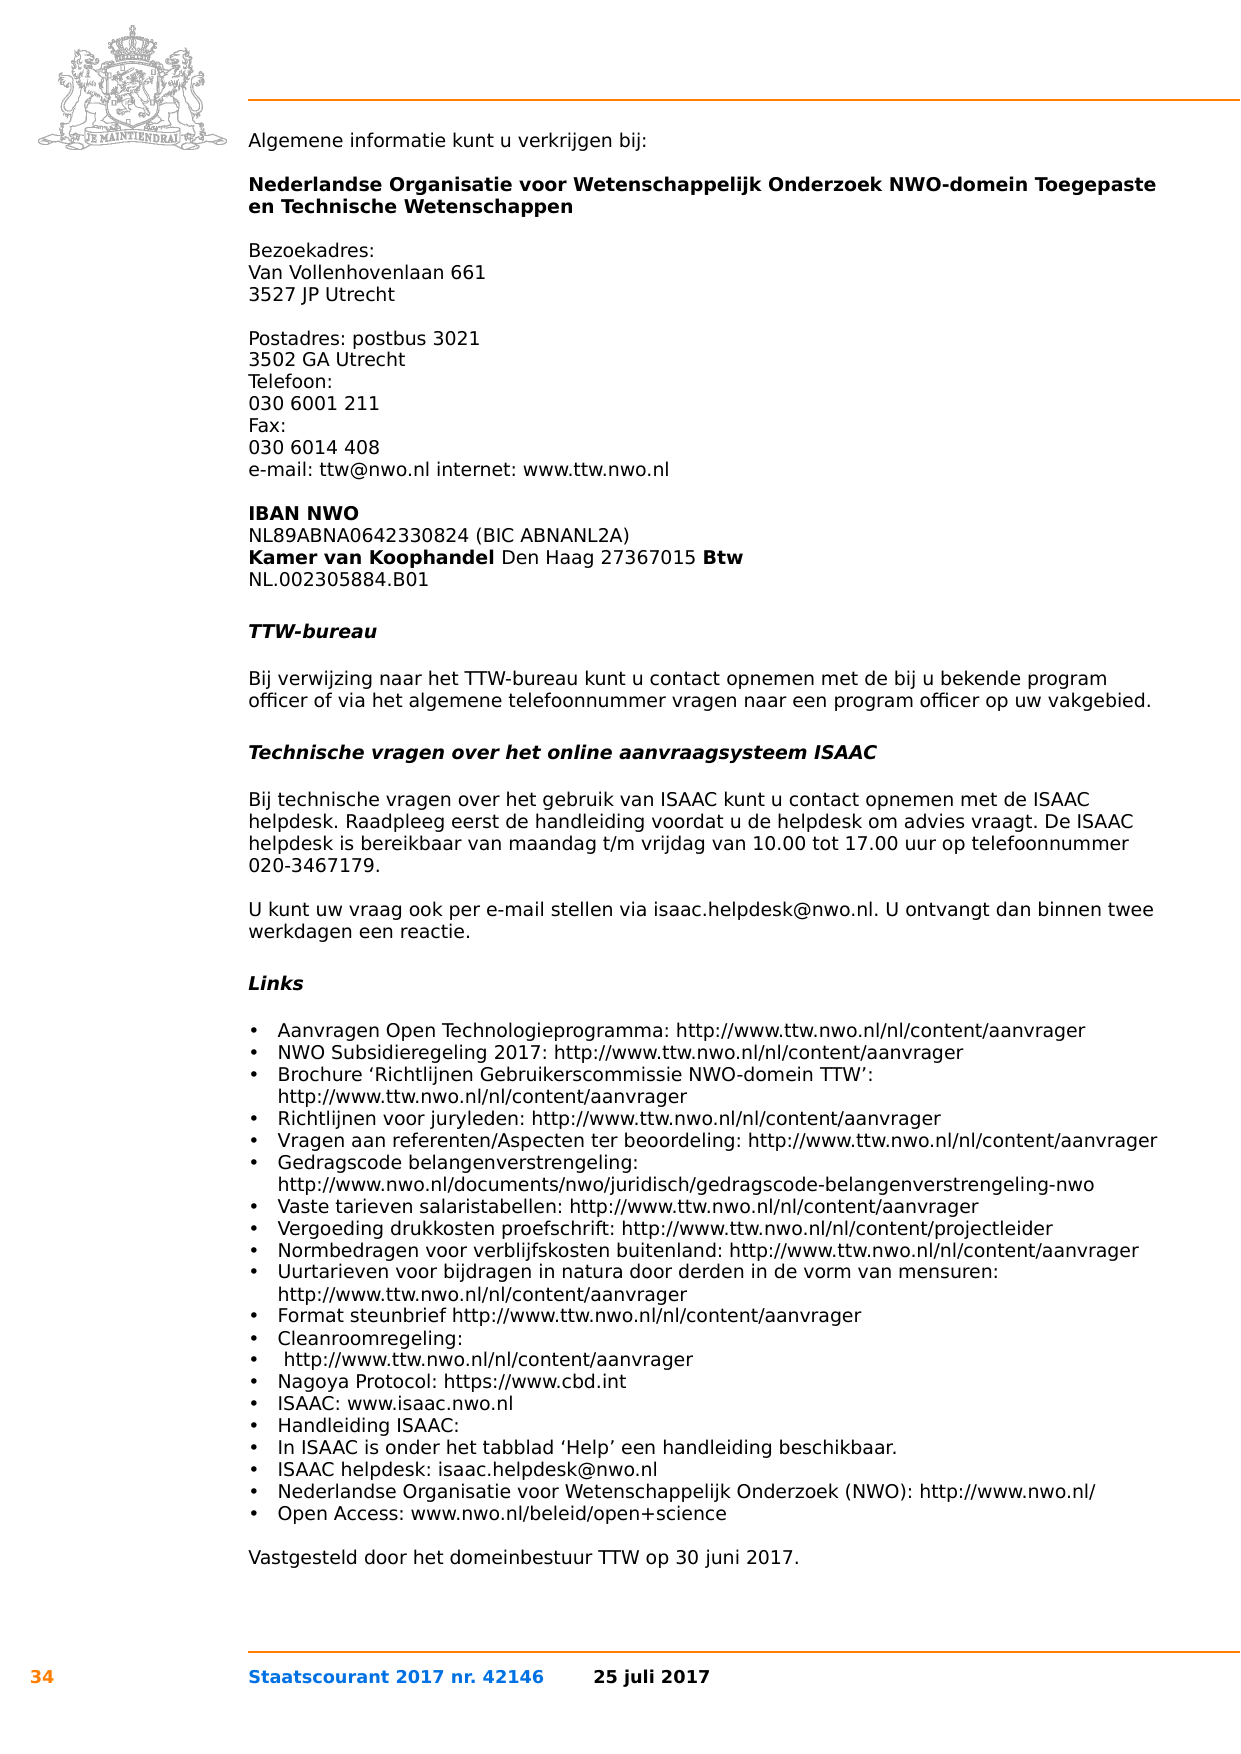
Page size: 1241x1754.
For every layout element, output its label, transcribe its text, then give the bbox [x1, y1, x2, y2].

text e-mail: ttw@nwo.nl internet: www.ttw.nwo.nl [248, 459, 1163, 481]
text U kunt uw vraag ook per e-mail stellen via isaac.helpdesk@nwo.nl. U ontvangt dan binnen twee werkdagen een reactie. [248, 899, 1163, 943]
text NL.002305884.B01 [248, 569, 1163, 591]
text Van Vollenhovenlaan 661 [248, 262, 1163, 283]
text • Cleanroomregeling: [248, 1327, 1163, 1349]
text Bij verwijzing naar het TTW-bureau kunt u contact opnemen met de bij u bekende program officer of via het algemene telefoonnummer vragen naar een program officer op uw vakgebied. [248, 668, 1163, 712]
text • Brochure ‘Richtlijnen Gebruikerscommissie NWO-domein TTW’: http://www.ttw.nwo.nl/nl/content/aanvrager [248, 1064, 1163, 1108]
text Kamer van Koophandel Den Haag 27367015 Btw [248, 547, 1163, 569]
text 3502 GA Utrecht [248, 349, 1163, 371]
text • Vergoeding drukkosten proefschrift: http://www.ttw.nwo.nl/nl/content/projectleider [248, 1217, 1163, 1239]
text • ISAAC: www.isaac.nwo.nl [248, 1393, 1163, 1415]
text • Vragen aan referenten/Aspecten ter beoordeling: http://www.ttw.nwo.nl/nl/content/aanvrager [248, 1129, 1163, 1152]
text Algemene informatie kunt u verkrijgen bij: [248, 130, 1163, 152]
text • Format steunbrief http://www.ttw.nwo.nl/nl/content/aanvrager [248, 1305, 1163, 1327]
text • Normbedragen voor verblijfskosten buitenland: http://www.ttw.nwo.nl/nl/content/aanvrager [248, 1239, 1163, 1261]
text • Handleiding ISAAC: [248, 1415, 1163, 1437]
text • http://www.ttw.nwo.nl/nl/content/aanvrager [248, 1349, 1163, 1371]
text • ISAAC helpdesk: isaac.helpdesk@nwo.nl [248, 1459, 1163, 1481]
text • Gedragscode belangenverstrengeling: http://www.nwo.nl/documents/nwo/juridisch/gedragscode-belangenverstrengeling-nwo [248, 1152, 1163, 1196]
text NL89ABNA0642330824 (BIC ABNANL2A) [248, 525, 1163, 547]
text Vastgesteld door het domeinbestuur TTW op 30 juni 2017. [248, 1547, 1163, 1569]
picture [38, 25, 227, 150]
text • Aanvragen Open Technologieprogramma: http://www.ttw.nwo.nl/nl/content/aanvrager [248, 1020, 1163, 1042]
text • In ISAAC is onder het tabblad ‘Help’ een handleiding beschikbaar. [248, 1437, 1163, 1459]
text IBAN NWO [248, 503, 1163, 525]
text 030 6014 408 [248, 437, 1163, 459]
text Telefoon: [248, 371, 1163, 393]
text • Nagoya Protocol: https://www.cbd.int [248, 1371, 1163, 1393]
text • Uurtarieven voor bijdragen in natura door derden in de vorm van mensuren: http://www.ttw.nwo.nl/nl/content/aanvrager [248, 1261, 1163, 1305]
text • Open Access: www.nwo.nl/beleid/open+science [248, 1503, 1163, 1525]
text • Vaste tarieven salaristabellen: http://www.ttw.nwo.nl/nl/content/aanvrager [248, 1196, 1163, 1217]
text Postadres: postbus 3021 [248, 327, 1163, 349]
text • Richtlijnen voor juryleden: http://www.ttw.nwo.nl/nl/content/aanvrager [248, 1108, 1163, 1129]
subtitle TTW-bureau [248, 621, 1163, 643]
text Bezoekadres: [248, 239, 1163, 262]
text 3527 JP Utrecht [248, 283, 1163, 306]
text Nederlandse Organisatie voor Wetenschappelijk Onderzoek NWO-domein Toegepaste en Technische Wetenschappen [248, 174, 1163, 218]
subtitle Technische vragen over het online aanvraagsysteem ISAAC [248, 742, 1163, 764]
text Bij technische vragen over het gebruik van ISAAC kunt u contact opnemen met de ISAAC helpdesk. Raadpleeg eerst de handleiding voordat u de helpdesk om advies vraagt. De ISAAC helpdesk is bereikbaar van maandag t/m vrijdag van 10.00 tot 17.00 uur op telefoonnummer 020-3467179. [248, 789, 1163, 877]
text • Nederlandse Organisatie voor Wetenschappelijk Onderzoek (NWO): http://www.nwo.nl/ [248, 1481, 1163, 1503]
text Fax: [248, 415, 1163, 437]
text • NWO Subsidieregeling 2017: http://www.ttw.nwo.nl/nl/content/aanvrager [248, 1042, 1163, 1064]
subtitle Links [248, 973, 1163, 995]
text 030 6001 211 [248, 393, 1163, 415]
